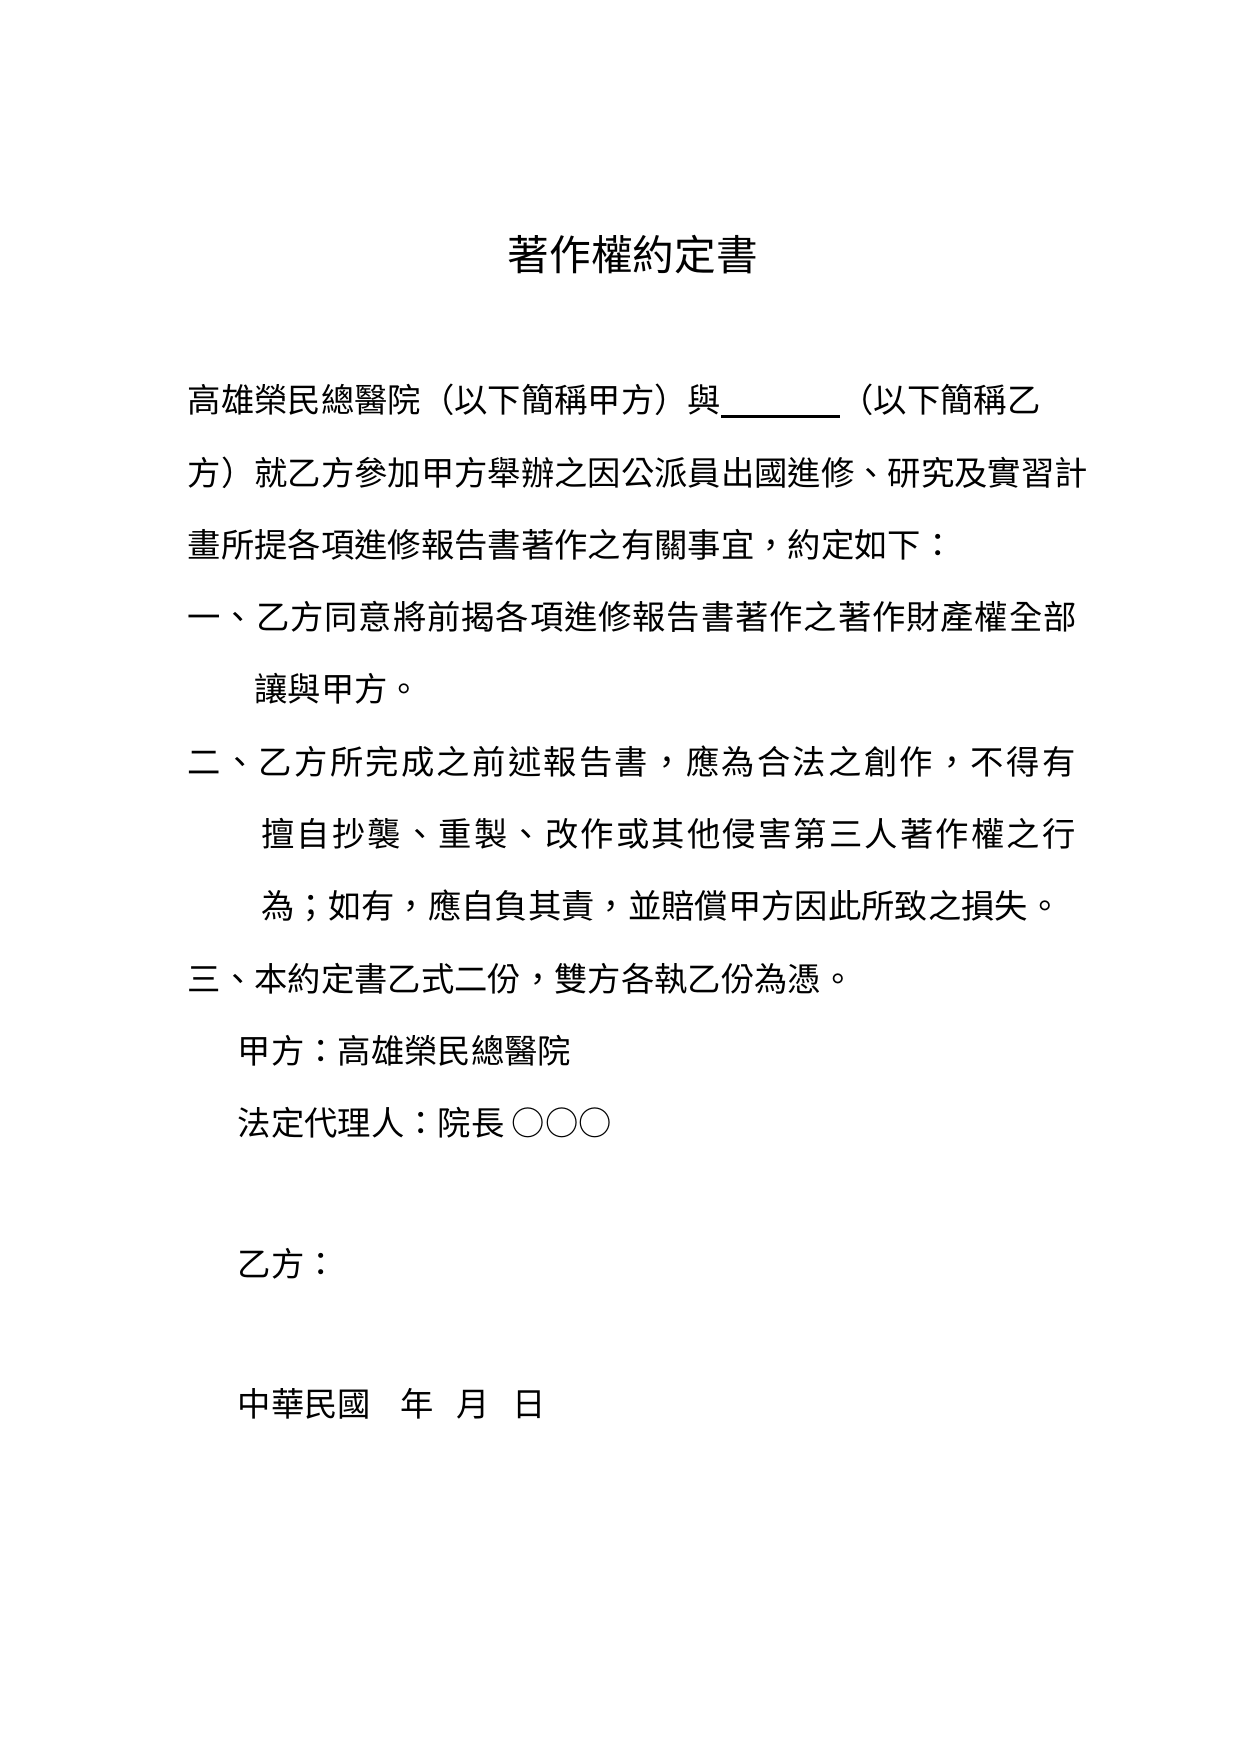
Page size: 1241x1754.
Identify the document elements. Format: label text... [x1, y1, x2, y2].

text 三、本約定書乙式二份，雙方各執乙份為憑。 [187, 952, 1078, 1001]
text 甲方：高雄榮民總醫院 [237, 1025, 1078, 1073]
text 高雄榮民總醫院（以下簡稱甲方）與 （以下簡稱乙方）就乙方參加甲方舉辦之因公派員出國進修、研究及實習計畫所提各項進修報告書著作之有關事宜，約定如下： [187, 374, 1088, 567]
text 法定代理人：院長 ○○○ [237, 1097, 1078, 1145]
text 著作權約定書 [187, 221, 1078, 283]
text 中華民國 年 月 日 [237, 1378, 1078, 1426]
text 一、乙方同意將前揭各項進修報告書著作之著作財產權全部讓與甲方。 [187, 591, 1078, 711]
text 二、乙方所完成之前述報告書，應為合法之創作，不得有 擅自抄襲、重製、改作或其他侵害第三人著作權之行 為；如有，應自負其責，並賠償甲方因此所致之損失。 [187, 736, 1078, 928]
text 乙方： [237, 1237, 1078, 1286]
